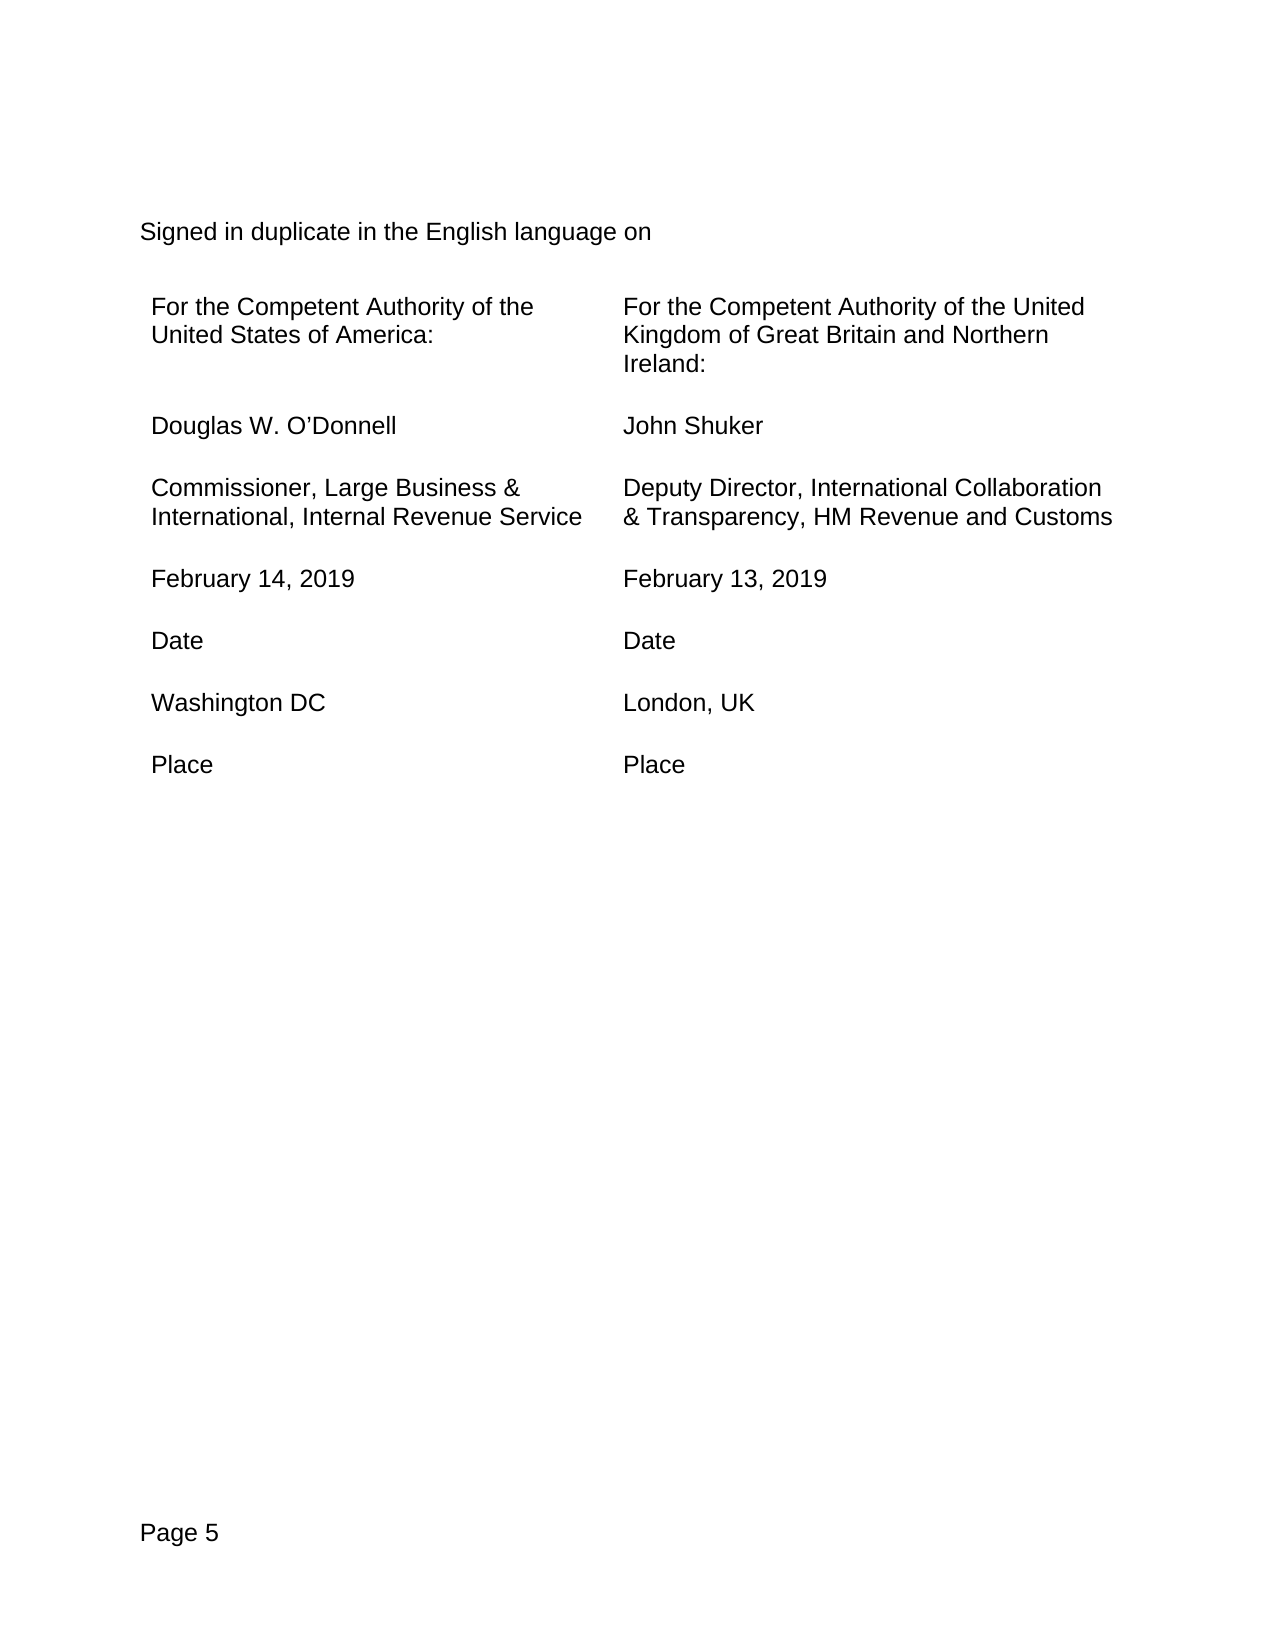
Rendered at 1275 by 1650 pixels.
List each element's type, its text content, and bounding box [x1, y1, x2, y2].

table_cell John Shuker Deputy Director, International Collaboration & Transparency, HM Revenue and Customs February 13, 2019 Date London, UK Place [612, 394, 1128, 795]
table_header For the Competent Authority of the United States of America: [140, 275, 612, 394]
table_header For the Competent Authority of the United Kingdom of Great Britain and Northern Ireland: [612, 275, 1128, 394]
text Signed in duplicate in the English language on [139, 217, 1105, 246]
table_cell Douglas W. O’Donnell Commissioner, Large Business & International, Internal Revenue Service February 14, 2019 Date Washington DC Place [140, 394, 612, 795]
